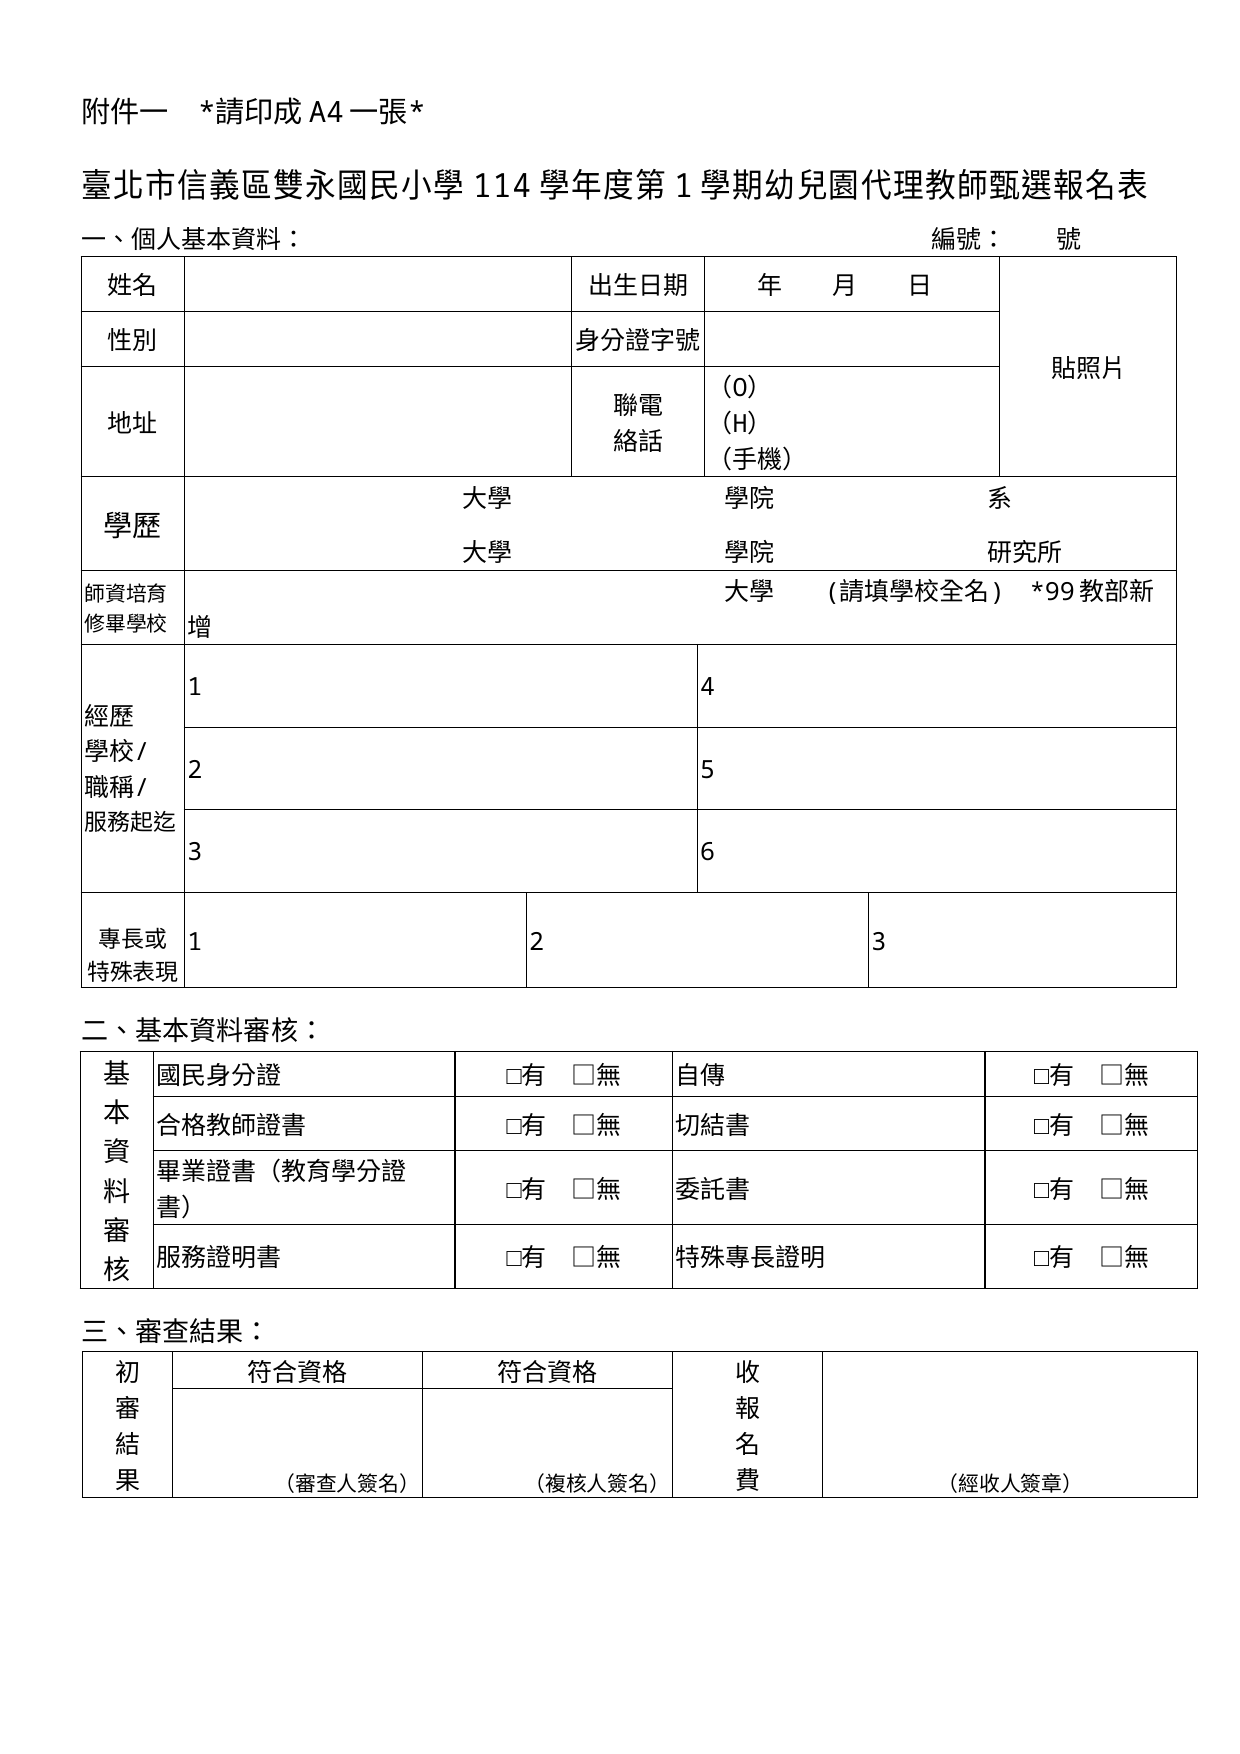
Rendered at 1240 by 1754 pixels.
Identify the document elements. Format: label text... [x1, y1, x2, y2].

text 臺北市信義區雙永國民小學114學年度第1學期幼兒園代理教師甄選報名表 [81, 159, 1204, 207]
table_cell 1 [185, 893, 526, 987]
table_cell （複核人簽名） [423, 1389, 672, 1497]
table_cell 3 [185, 810, 697, 892]
table_header 初 審 結 果 [83, 1352, 172, 1497]
table_cell 身分證字號 [572, 312, 704, 366]
table_cell [185, 312, 571, 366]
table_header 符合資格 [423, 1352, 672, 1388]
text 三、審查結果： [81, 1301, 1160, 1351]
table_cell 經歷 學校/ 職稱/ 服務起迄 [82, 645, 184, 892]
table_header [185, 257, 571, 311]
table_cell □有 □無 [986, 1097, 1197, 1150]
table_cell 地址 [82, 367, 184, 476]
table_header 出生日期 [572, 257, 704, 311]
table_header 符合資格 [173, 1352, 422, 1388]
table_cell 性別 [82, 312, 184, 366]
table_cell [1177, 727, 1240, 809]
table_cell 學歷 [82, 477, 184, 570]
table_cell 師資培育 修畢學校 [82, 571, 184, 644]
table_cell [705, 312, 999, 366]
table_header □有 □無 [456, 1052, 672, 1096]
table_cell 5 [698, 728, 1176, 809]
table_cell [1177, 476, 1240, 570]
table_header 貼照片 [1000, 257, 1176, 476]
table_cell [1177, 311, 1240, 366]
table_cell □有 □無 [986, 1225, 1197, 1287]
table_header 自傳 [673, 1052, 984, 1096]
table_cell 4 [698, 645, 1176, 727]
table_cell 大學 (請填學校全名) *99教部新增 [185, 571, 1176, 644]
table_header [1177, 256, 1240, 311]
text 二、基本資料審核： [81, 1001, 1160, 1051]
table_cell [1177, 809, 1240, 892]
table_cell □有 □無 [456, 1151, 672, 1224]
table_header 收 報 名 費 [673, 1352, 822, 1497]
table_cell （審查人簽名） [173, 1389, 422, 1497]
text 附件一 *請印成A4一張* [81, 89, 1160, 130]
table_cell □有 □無 [456, 1097, 672, 1150]
table_header 姓名 [82, 257, 184, 311]
table_cell 聯電 絡話 [572, 367, 704, 476]
table_cell 特殊專長證明 [673, 1225, 984, 1287]
table_cell [185, 367, 571, 476]
table_cell [1177, 570, 1240, 644]
table_cell 畢業證書（教育學分證書） [154, 1151, 454, 1224]
table_cell 大學 學院 系 大學 學院 研究所 [185, 477, 1176, 570]
table_header （經收人簽章） [823, 1352, 1197, 1497]
text 一、個人基本資料： 編號： 號 [81, 220, 1160, 256]
table_cell 2 [527, 893, 868, 987]
table_header 年 月 日 [705, 257, 999, 311]
table_cell 專長或 特殊表現 [82, 893, 184, 987]
table_cell [1177, 892, 1240, 987]
table_cell 委託書 [673, 1151, 984, 1224]
table_cell [1177, 366, 1240, 476]
table_header 國民身分證 [154, 1052, 454, 1096]
table_cell 切結書 [673, 1097, 984, 1150]
table_cell 服務證明書 [154, 1225, 454, 1287]
table_cell 合格教師證書 [154, 1097, 454, 1150]
table_cell □有 □無 [456, 1225, 672, 1287]
table_cell 1 [185, 645, 697, 727]
table_cell □有 □無 [986, 1151, 1197, 1224]
table_cell [1177, 644, 1240, 727]
table_cell 3 [869, 893, 1176, 987]
table_cell 6 [698, 810, 1176, 892]
table_header 基 本 資 料 審 核 [81, 1052, 153, 1287]
table_cell 2 [185, 728, 697, 809]
table_cell （O） （H） （手機） [705, 367, 999, 476]
table_header □有 □無 [986, 1052, 1197, 1096]
